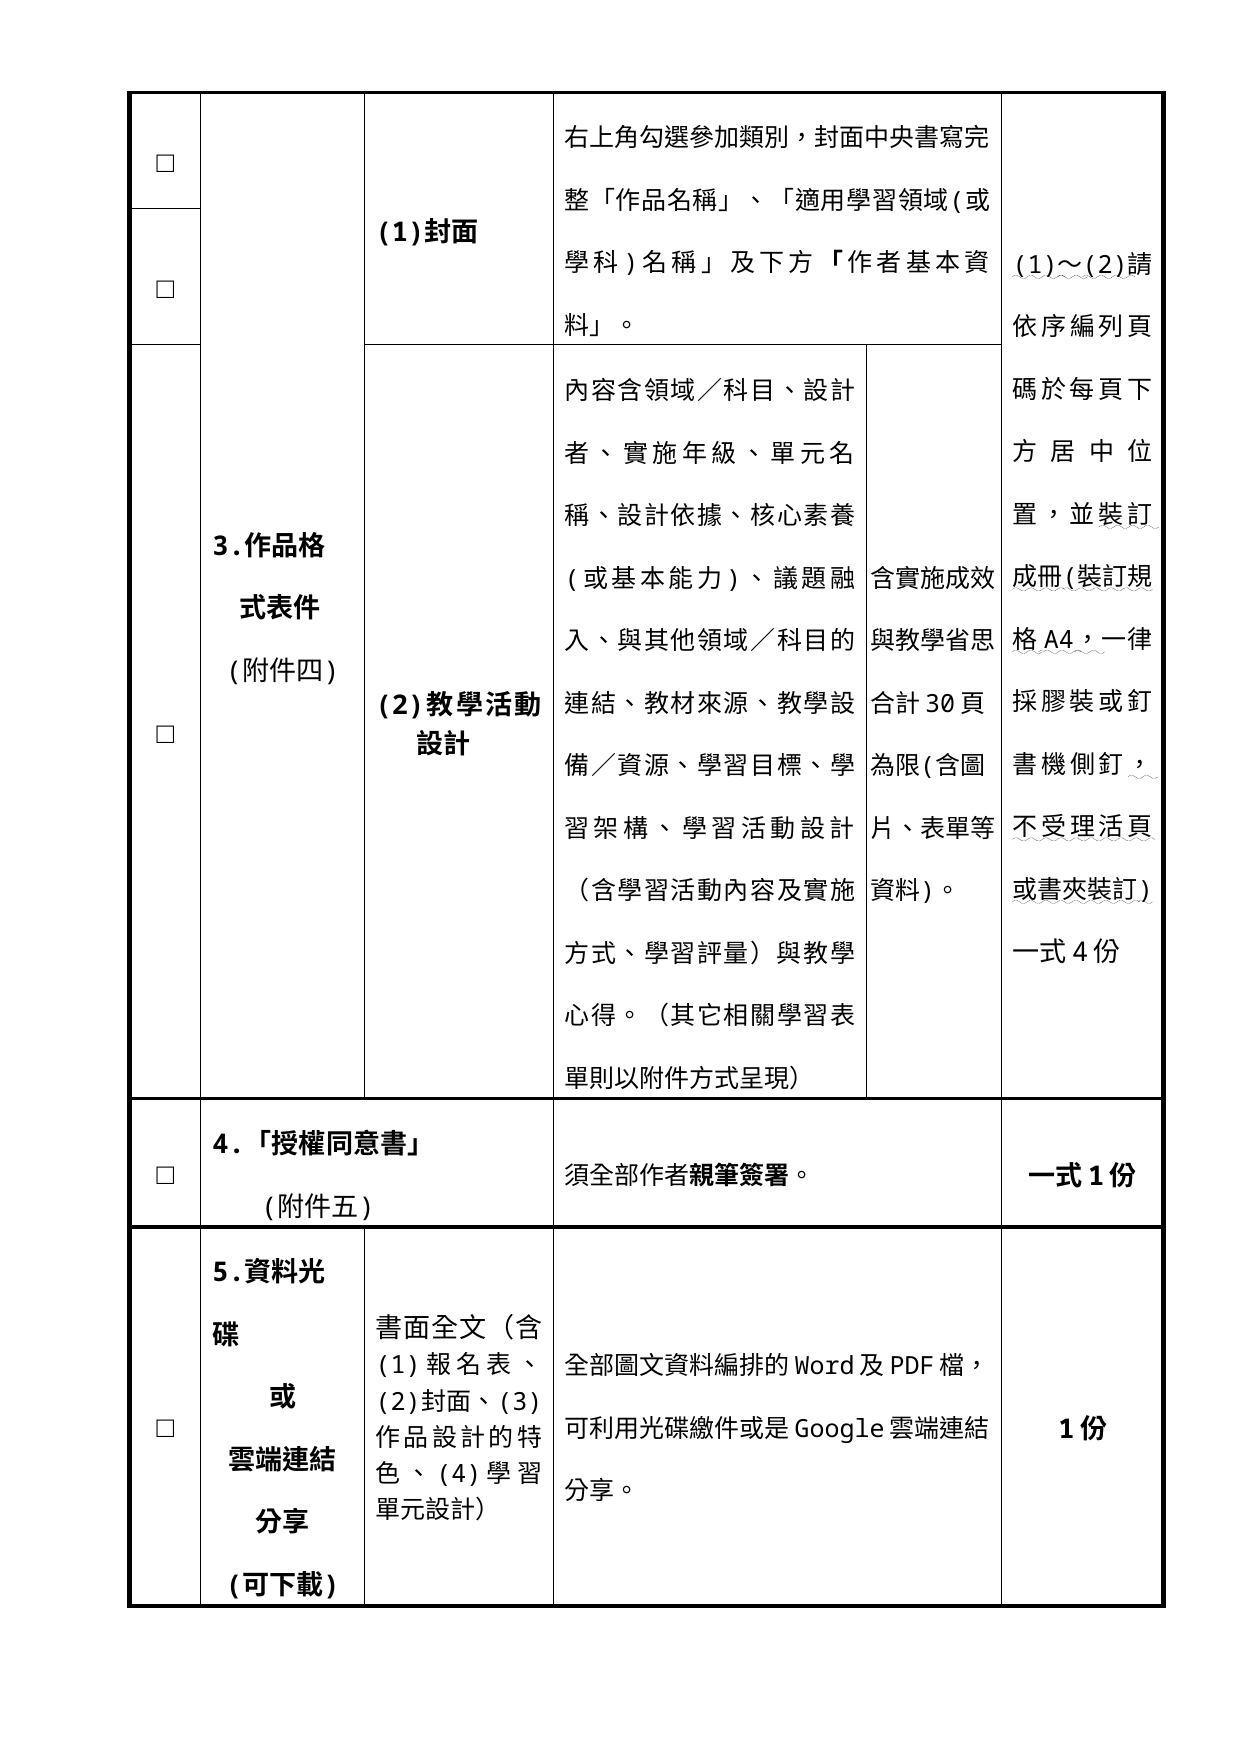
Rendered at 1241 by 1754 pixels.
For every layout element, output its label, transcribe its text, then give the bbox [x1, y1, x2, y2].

table_cell 內容含領域／科目、設計者、實施年級、單元名稱、設計依據、核心素養(或基本能力)、議題融入、與其他領域／科目的連結、教材來源、教學設備／資源、學習目標、學習架構、學習活動設計（含學習活動內容及實施方式、學習評量）與教學心得。（其它相關學習表單則以附件方式呈現） [554, 345, 866, 1097]
table_cell 一式1份 [1002, 1100, 1161, 1225]
table_cell 全部圖文資料編排的Word及PDF檔，可利用光碟繳件或是Google雲端連結分享。 [554, 1229, 1001, 1603]
table_cell 1份 [1002, 1229, 1161, 1603]
table_cell (1)～(2)請依序編列頁碼於每頁下方居中位置，並裝訂成冊(裝訂規格A4，一律採膠裝或釘書機側釘，不受理活頁或書夾裝訂)一式4份 [1002, 94, 1161, 1097]
table_cell (2)教學活動設計 [365, 345, 553, 1097]
table_cell 5.資料光碟 或 雲端連結 分享 (可下載) [201, 1229, 364, 1603]
table_cell □ [132, 1100, 200, 1225]
table_cell 含實施成效與教學省思 合計30頁為限(含圖片、表單等資料)。 [867, 345, 1001, 1097]
table_cell 右上角勾選參加類別，封面中央書寫完整「作品名稱」、「適用學習領域(或學科)名稱」及下方「作者基本資料」。 [554, 94, 1001, 344]
table_cell □ [132, 94, 200, 207]
table_cell (1)封面 [365, 94, 553, 344]
table_cell 3.作品格式表件 (附件四) [201, 94, 364, 1097]
table_cell □ [132, 1229, 200, 1603]
table_cell 須全部作者親筆簽署。 [554, 1100, 1001, 1225]
table_cell 書面全文（含(1)報名表、(2)封面、(3)作品設計的特色、(4)學習單元設計） [365, 1229, 553, 1603]
table_cell □ [132, 209, 200, 344]
table_cell □ [132, 345, 200, 1097]
table_cell 4.「授權同意書」 (附件五) [201, 1100, 553, 1225]
